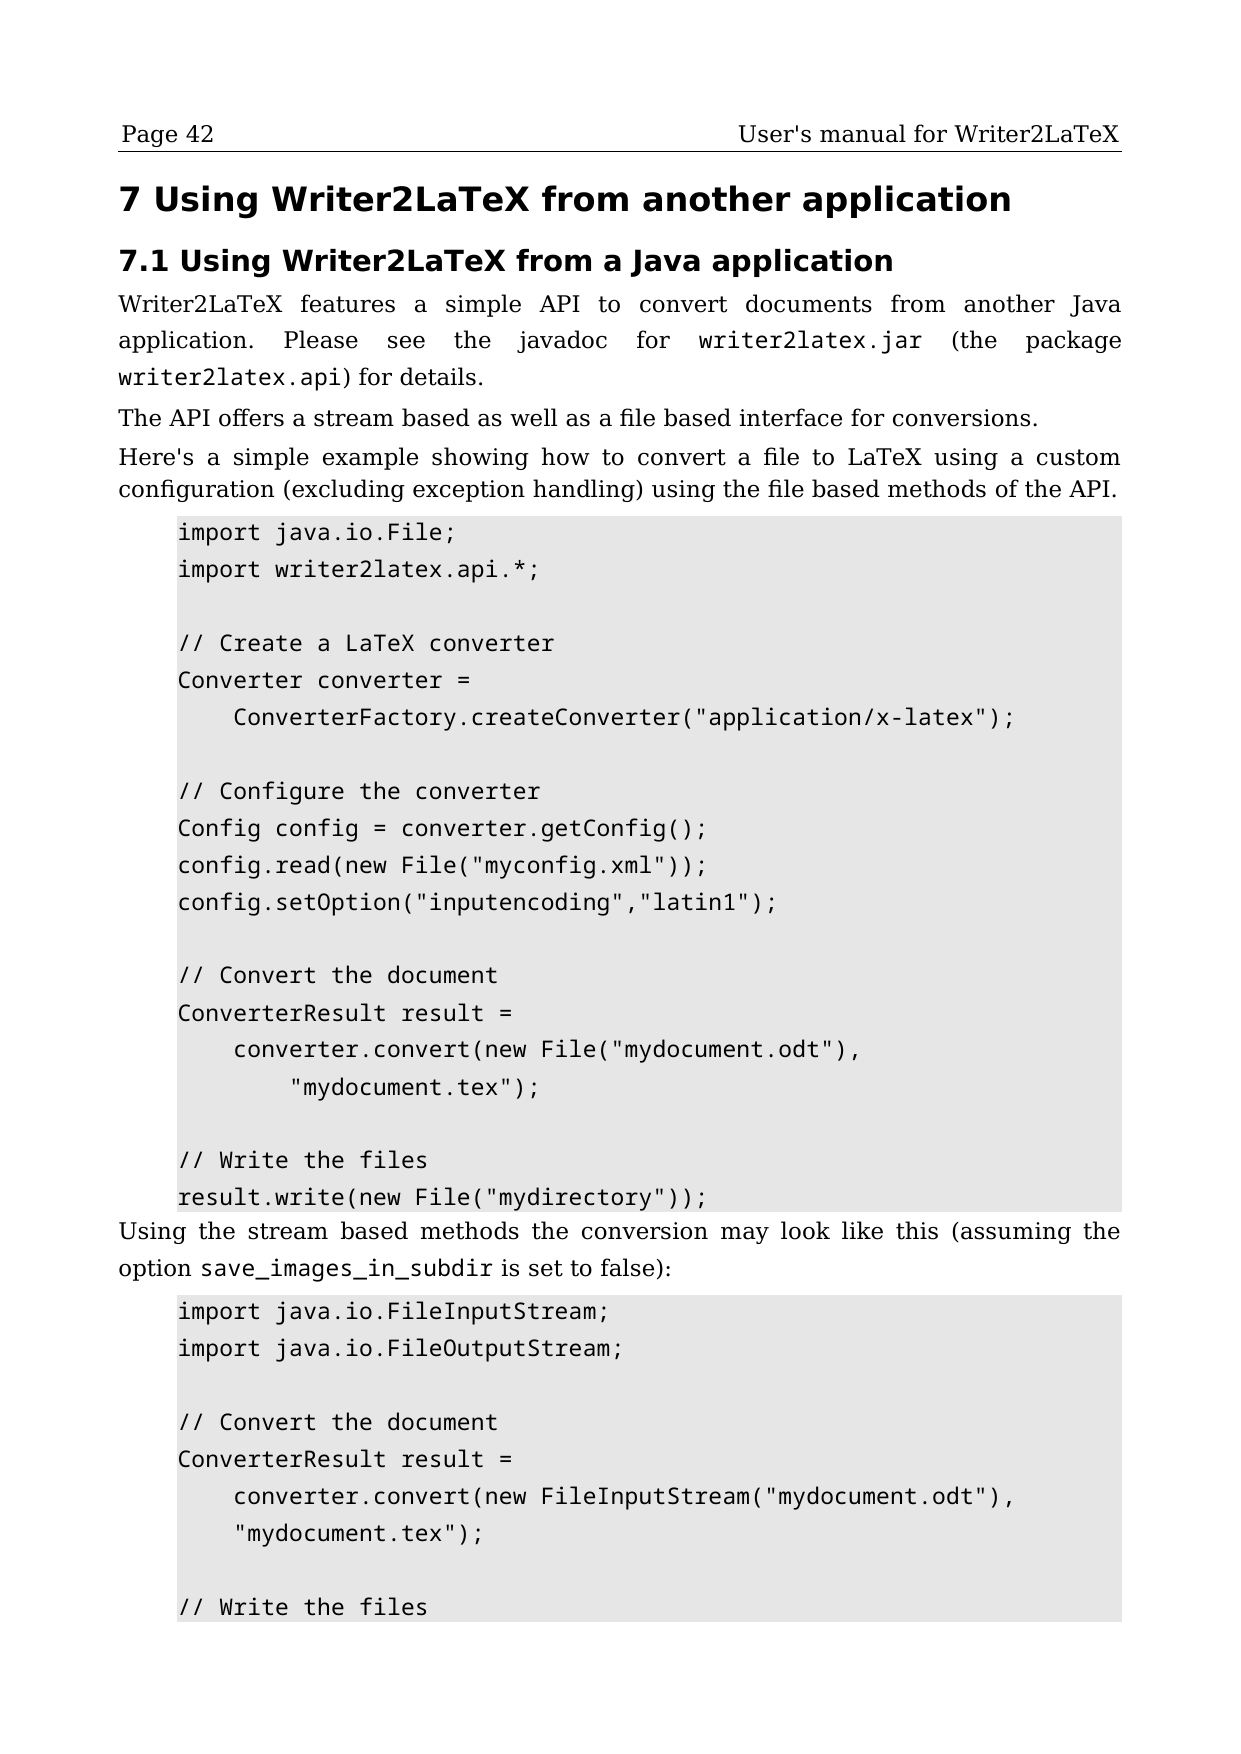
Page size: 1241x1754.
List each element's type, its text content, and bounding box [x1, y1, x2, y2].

text // Write the files [177, 1591, 1122, 1622]
text Converter converter = [177, 664, 1122, 695]
text The API offers a stream based as well as a file based interface for conversions. [118, 405, 1122, 432]
subtitle Using Writer2LaTeX from a Java application [118, 244, 1122, 278]
text converter.convert(new File("mydocument.odt"), [177, 1033, 1122, 1064]
text Here's a simple example showing how to convert a file to LaTeX using a custom configuration (excluding exception handling) using the file based methods of the API. [118, 444, 1122, 503]
text "mydocument.tex"); [177, 1517, 1122, 1548]
text result.write(new File("mydirectory")); [177, 1181, 1122, 1212]
text converter.convert(new FileInputStream("mydocument.odt"), [177, 1480, 1122, 1511]
text Writer2LaTeX features a simple API to convert documents from another Java application. Please see the javadoc for writer2latex.jar (the package writer2latex.api) for details. [118, 291, 1122, 392]
text import java.io.FileOutputStream; [177, 1332, 1122, 1363]
text config.read(new File("myconfig.xml")); [177, 848, 1122, 879]
text import java.io.File; [177, 516, 1122, 547]
text // Configure the converter [177, 774, 1122, 806]
text import writer2latex.api.*; [177, 553, 1122, 584]
subtitle Using Writer2LaTeX from another application [118, 181, 1122, 219]
text import java.io.FileInputStream; [177, 1295, 1122, 1326]
text // Write the files [177, 1144, 1122, 1175]
text ConverterResult result = [177, 1443, 1122, 1474]
text ConverterResult result = [177, 996, 1122, 1027]
text ConverterFactory.createConverter("application/x-latex"); [177, 701, 1122, 732]
text "mydocument.tex"); [177, 1070, 1122, 1101]
text Using the stream based methods the conversion may look like this (assuming the option save_images_in_subdir is set to false): [118, 1218, 1122, 1282]
text config.setOption("inputencoding","latin1"); [177, 886, 1122, 917]
text // Convert the document [177, 959, 1122, 991]
text // Convert the document [177, 1406, 1122, 1437]
text Config config = converter.getConfig(); [177, 812, 1122, 843]
text // Create a LaTeX converter [177, 627, 1122, 658]
